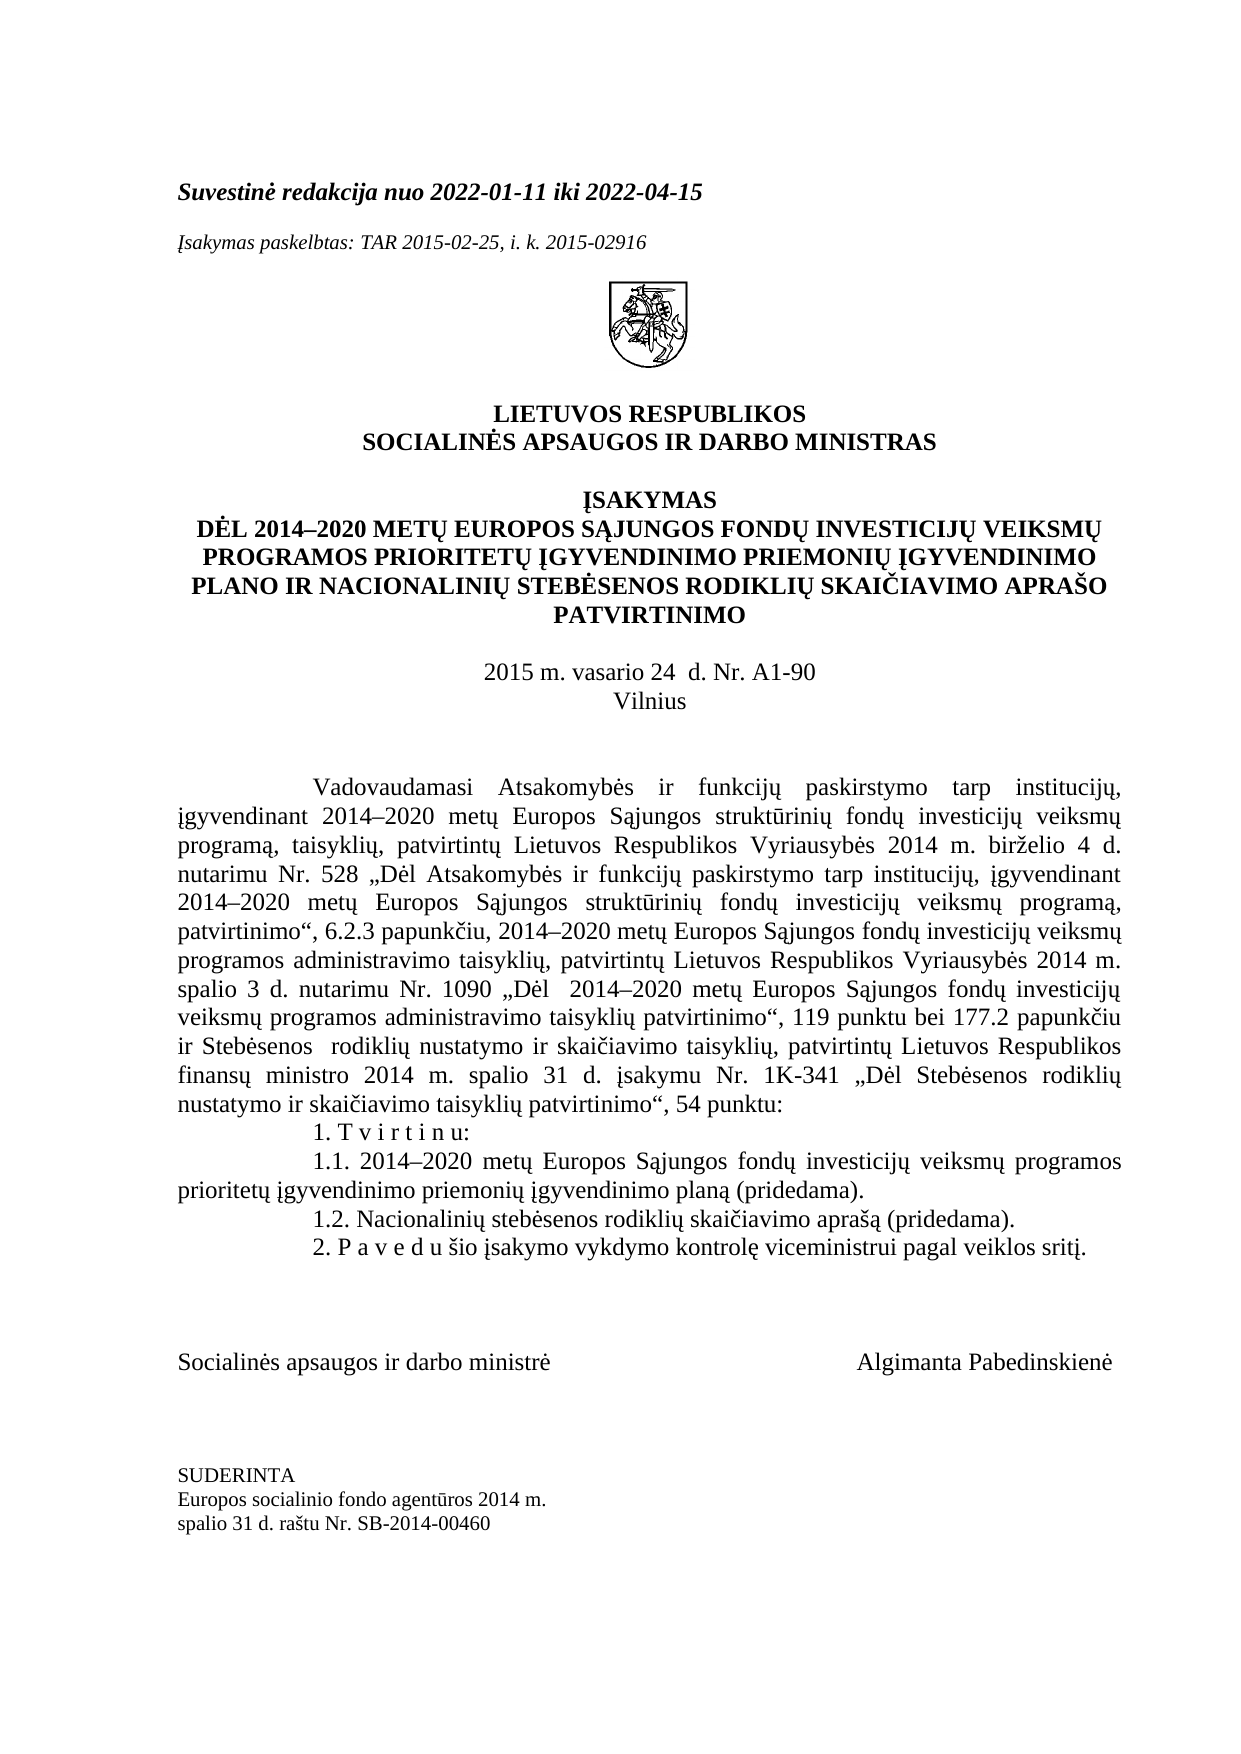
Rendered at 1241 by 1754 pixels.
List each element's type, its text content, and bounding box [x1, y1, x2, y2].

text PATVIRTINIMO [177, 600, 1122, 629]
text 1.1. 2014–2020 metų Europos Sąjungos fondų investicijų veiksmų programos prioritetų įgyvendinimo priemonių įgyvendinimo planą (pridedama). [177, 1146, 1122, 1204]
text Įsakymas paskelbtas: TAR 2015-02-25, i. k. 2015-02916 [177, 230, 1122, 254]
text DĖL 2014–2020 METŲ EUROPOS SĄJUNGOS FONDŲ INVESTICIJŲ VEIKSMŲ PROGRAMOS PRIORITETŲ ĮGYVENDINIMO PRIEMONIŲ ĮGYVENDINIMO PLANO IR NACIONALINIŲ STEBĖSENOS RODIKLIŲ SKAIČIAVIMO APRAŠO [177, 514, 1122, 600]
text Vadovaudamasi Atsakomybės ir funkcijų paskirstymo tarp institucijų, įgyvendinant 2014–2020 metų Europos Sąjungos struktūrinių fondų investicijų veiksmų programą, taisyklių, patvirtintų Lietuvos Respublikos Vyriausybės 2014 m. birželio 4 d. nutarimu Nr. 528 „Dėl Atsakomybės ir funkcijų paskirstymo tarp institucijų, įgyvendinant 2014–2020 metų Europos Sąjungos struktūrinių fondų investicijų veiksmų programą, patvirtinimo“, 6.2.3 papunkčiu, 2014–2020 metų Europos Sąjungos fondų investicijų veiksmų programos administravimo taisyklių, patvirtintų Lietuvos Respublikos Vyriausybės 2014 m. spalio 3 d. nutarimu Nr. 1090 „Dėl 2014–2020 metų Europos Sąjungos fondų investicijų veiksmų programos administravimo taisyklių patvirtinimo“, 119 punktu bei 177.2 papunkčiu ir Stebėsenos rodiklių nustatymo ir skaičiavimo taisyklių, patvirtintų Lietuvos Respublikos finansų ministro 2014 m. spalio 31 d. įsakymu Nr. 1K-341 „Dėl Stebėsenos rodiklių nustatymo ir skaičiavimo taisyklių patvirtinimo“, 54 punktu: [177, 772, 1122, 1117]
text Socialinės apsaugos ir darbo ministrė Algimanta Pabedinskienė [177, 1347, 1122, 1376]
text SUDERINTA [177, 1462, 1122, 1487]
text spalio 31 d. raštu Nr. SB-2014-00460 [177, 1511, 1122, 1535]
text ĮSAKYMAS [177, 485, 1122, 514]
text LIETUVOS RESPUBLIKOS [177, 399, 1122, 427]
text 2015 m. vasario 24 d. Nr. A1-90 [177, 657, 1122, 686]
text Vilnius [177, 686, 1122, 715]
text SOCIALINĖS APSAUGOS IR DARBO MINISTRAS [177, 427, 1122, 456]
text 1.2. Nacionalinių stebėsenos rodiklių skaičiavimo aprašą (pridedama). [177, 1204, 1122, 1232]
text 1. T v i r t i n u: [177, 1117, 1122, 1146]
text Europos socialinio fondo agentūros 2014 m. [177, 1487, 1122, 1511]
text 2. P a v e d u šio įsakymo vykdymo kontrolę viceministrui pagal veiklos sritį. [177, 1232, 1122, 1261]
text Suvestinė redakcija nuo 2022-01-11 iki 2022-04-15 [177, 177, 1122, 206]
